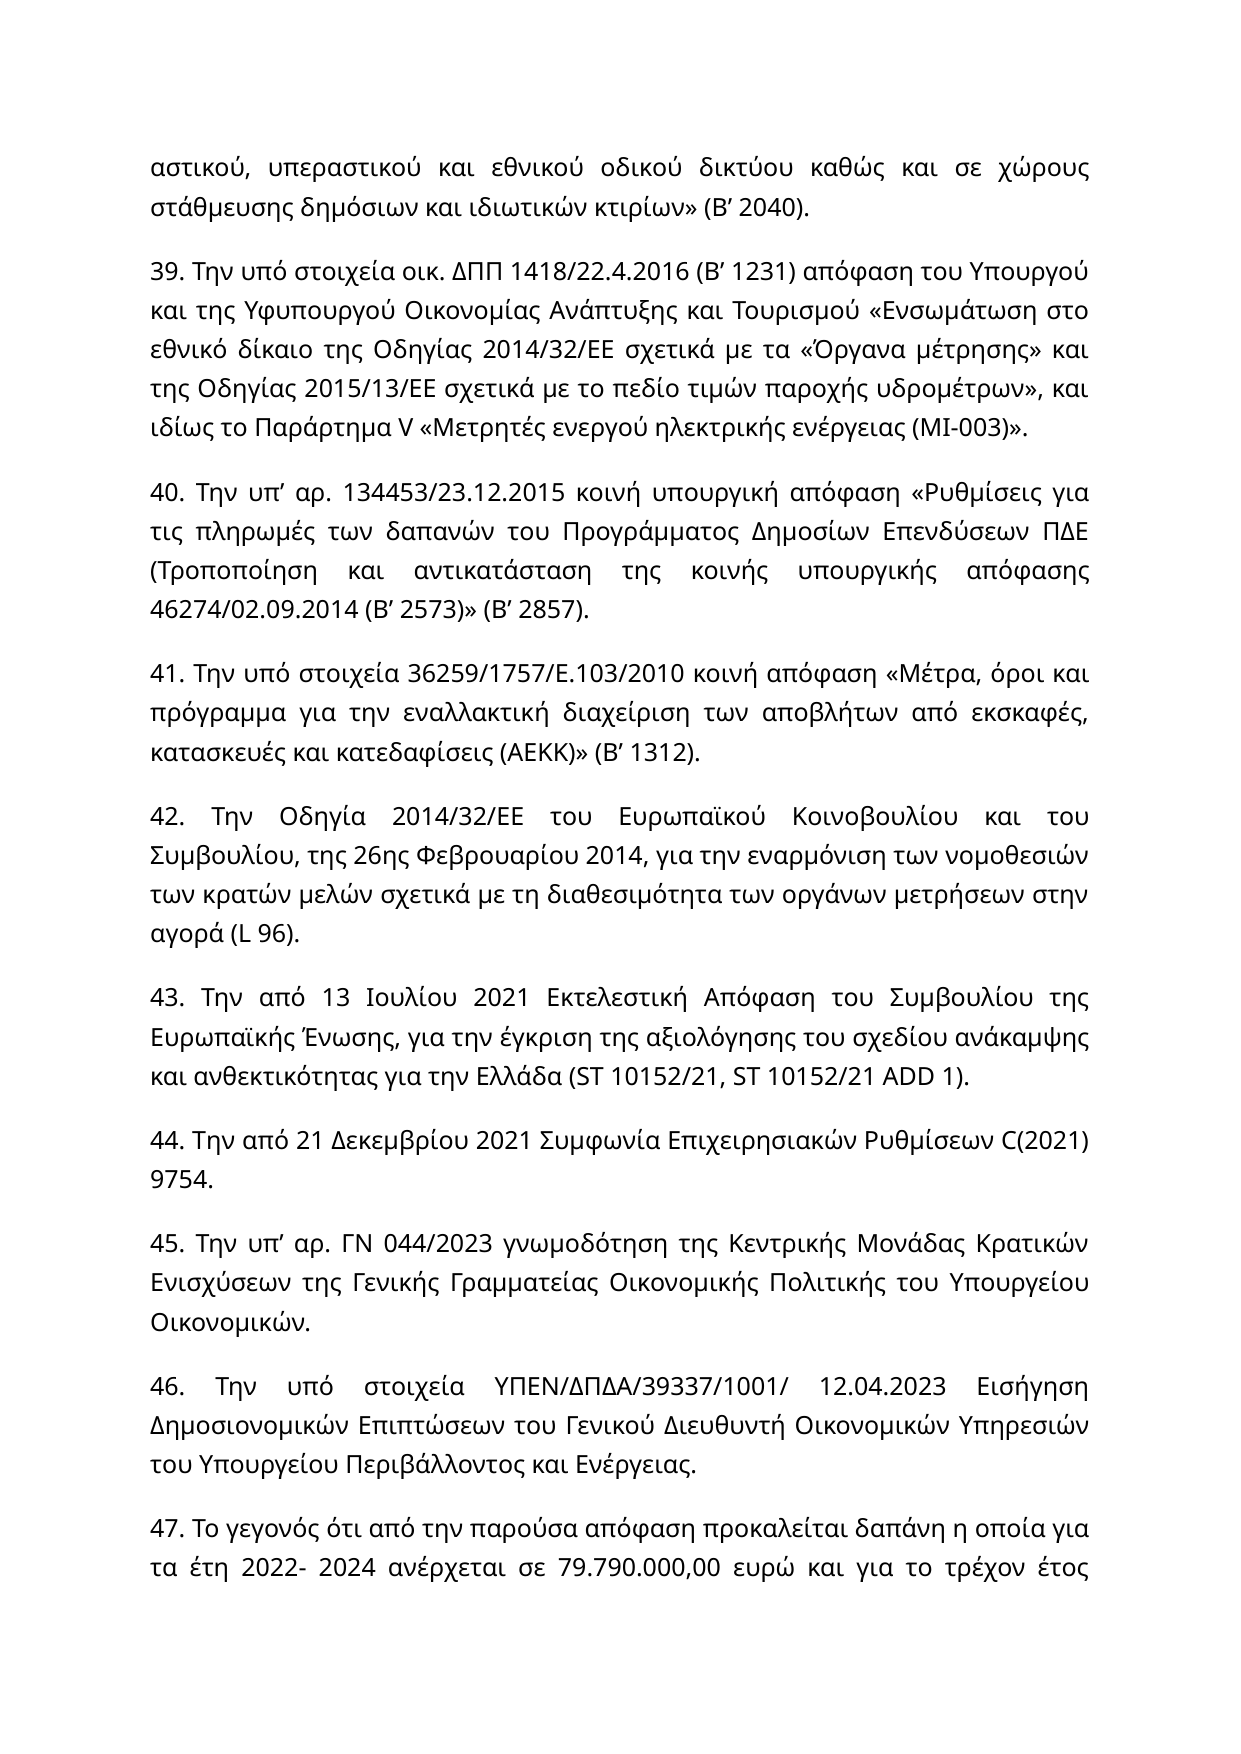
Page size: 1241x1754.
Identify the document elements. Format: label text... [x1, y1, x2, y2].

text 43. Την από 13 Ιουλίου 2021 Εκτελεστική Απόφαση του Συμβουλίου της Ευρωπαϊκής Ένωσης, για την έγκριση της αξιολόγησης του σχεδίου ανάκαμψης και ανθεκτικότητας για την Ελλάδα (ST 10152/21, ST 10152/21 ADD 1). [150, 980, 1090, 1092]
text 41. Την υπό στοιχεία 36259/1757/Ε.103/2010 κοινή απόφαση «Μέτρα, όροι και πρόγραμμα για την εναλλακτική διαχείριση των αποβλήτων από εκσκαφές, κατασκευές και κατεδαφίσεις (ΑΕΚΚ)» (Β’ 1312). [150, 656, 1090, 768]
text 44. Tην από 21 Δεκεμβρίου 2021 Συμφωνία Επιχειρησιακών Ρυθμίσεων C(2021) 9754. [150, 1122, 1090, 1196]
text 42. Την Οδηγία 2014/32/ΕΕ του Ευρωπαϊκού Κοινοβουλίου και του Συμβουλίου, της 26ης Φεβρουαρίου 2014, για την εναρμόνιση των νομοθεσιών των κρατών μελών σχετικά με τη διαθεσιμότητα των οργάνων μετρήσεων στην αγορά (L 96). [150, 798, 1090, 950]
text 40. Την υπ’ αρ. 134453/23.12.2015 κοινή υπουργική απόφαση «Ρυθμίσεις για τις πληρωμές των δαπανών του Προγράμματος Δημοσίων Επενδύσεων ΠΔΕ (Τροποποίηση και αντικατάσταση της κοινής υπουργικής απόφασης 46274/02.09.2014 (Β’ 2573)» (Β’ 2857). [150, 474, 1090, 626]
text 46. Την υπό στοιχεία ΥΠΕΝ/ΔΠΔΑ/39337/1001/ 12.04.2023 Εισήγηση Δημοσιονομικών Επιπτώσεων του Γενικού Διευθυντή Οικονομικών Υπηρεσιών του Υπουργείου Περιβάλλοντος και Ενέργειας. [150, 1368, 1090, 1481]
text 47. Το γεγονός ότι από την παρούσα απόφαση προκαλείται δαπάνη η οποία για τα έτη 2022- 2024 ανέρχεται σε 79.790.000,00 ευρώ και για το τρέχον έτος [150, 1511, 1090, 1584]
text 45. Την υπ’ αρ. ΓΝ 044/2023 γνωμοδότηση της Κεντρικής Μονάδας Κρατικών Ενισχύσεων της Γενικής Γραμματείας Οικονομικής Πολιτικής του Υπουργείου Οικονομικών. [150, 1226, 1090, 1338]
text αστικού, υπεραστικού και εθνικού οδικού δικτύου καθώς και σε χώρους στάθμευσης δημόσιων και ιδιωτικών κτιρίων» (Β’ 2040). [150, 150, 1090, 223]
text 39. Την υπό στοιχεία οικ. ΔΠΠ 1418/22.4.2016 (Β’ 1231) απόφαση του Υπουργού και της Υφυπουργού Οικονομίας Ανάπτυξης και Τουρισμού «Ενσωμάτωση στο εθνικό δίκαιο της Οδηγίας 2014/32/ΕΕ σχετικά με τα «Όργανα μέτρησης» και της Οδηγίας 2015/13/ΕΕ σχετικά με το πεδίο τιμών παροχής υδρομέτρων», και ιδίως το Παράρτημα V «Μετρητές ενεργού ηλεκτρικής ενέργειας (MI-003)». [150, 253, 1090, 444]
